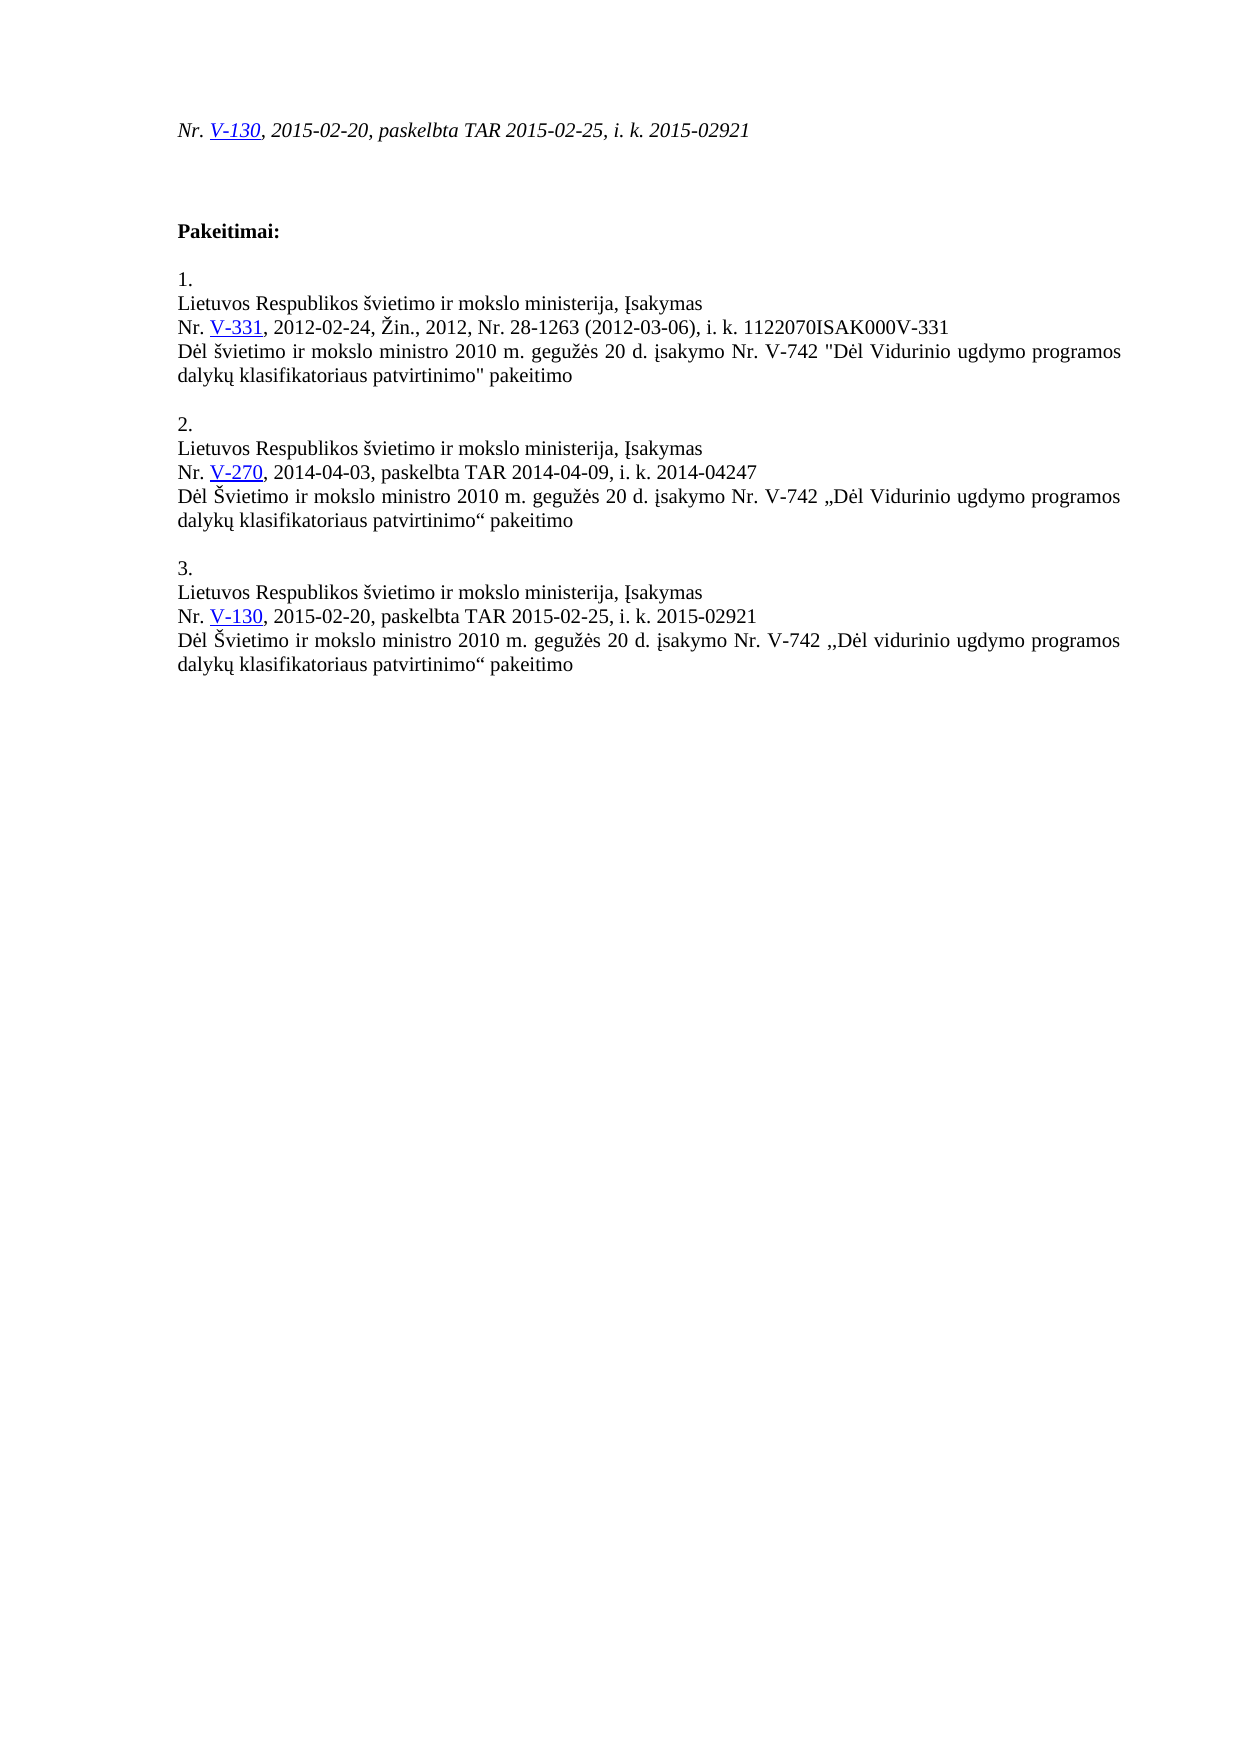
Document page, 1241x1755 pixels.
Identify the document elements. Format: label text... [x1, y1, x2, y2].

text Lietuvos Respublikos švietimo ir mokslo ministerija, Įsakymas [177, 580, 1122, 604]
text Dėl Švietimo ir mokslo ministro 2010 m. gegužės 20 d. įsakymo Nr. V-742 „Dėl Vidurinio ugdymo programos dalykų klasifikatoriaus patvirtinimo“ pakeitimo [177, 484, 1122, 532]
text 1. [177, 267, 1122, 291]
text Lietuvos Respublikos švietimo ir mokslo ministerija, Įsakymas [177, 436, 1122, 460]
text 3. [177, 556, 1122, 580]
text Lietuvos Respublikos švietimo ir mokslo ministerija, Įsakymas [177, 291, 1122, 315]
text 2. [177, 412, 1122, 436]
text Pakeitimai: [177, 219, 1122, 243]
text Nr. V-270, 2014-04-03, paskelbta TAR 2014-04-09, i. k. 2014-04247 [177, 460, 1122, 484]
text Nr. V-331, 2012-02-24, Žin., 2012, Nr. 28-1263 (2012-03-06), i. k. 1122070ISAK000V-331 [177, 315, 1122, 339]
text Dėl Švietimo ir mokslo ministro 2010 m. gegužės 20 d. įsakymo Nr. V-742 ,,Dėl vidurinio ugdymo programos dalykų klasifikatoriaus patvirtinimo“ pakeitimo [177, 628, 1122, 676]
text Nr. V-130, 2015-02-20, paskelbta TAR 2015-02-25, i. k. 2015-02921 [177, 604, 1122, 628]
text Nr. V-130, 2015-02-20, paskelbta TAR 2015-02-25, i. k. 2015-02921 [177, 118, 1122, 142]
text Dėl švietimo ir mokslo ministro 2010 m. gegužės 20 d. įsakymo Nr. V-742 "Dėl Vidurinio ugdymo programos dalykų klasifikatoriaus patvirtinimo" pakeitimo [177, 339, 1122, 387]
